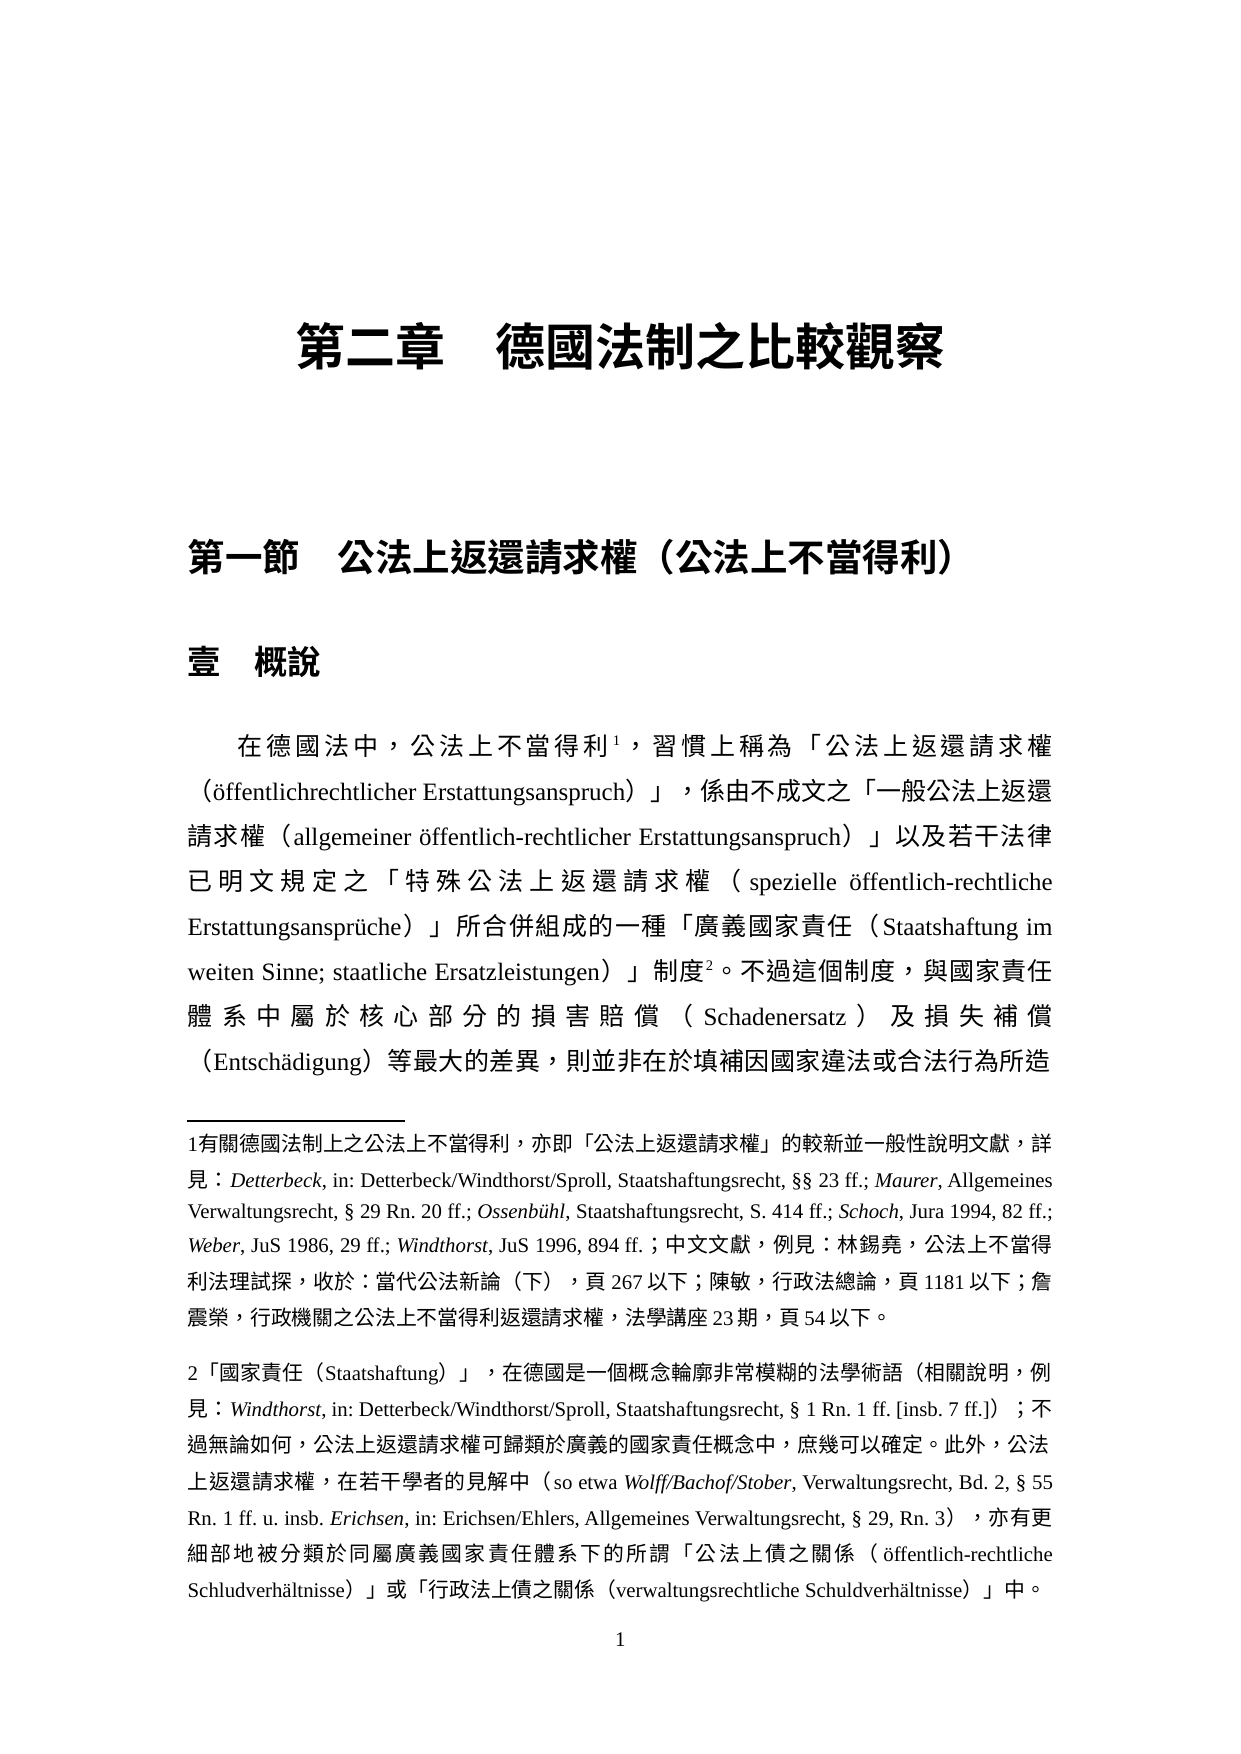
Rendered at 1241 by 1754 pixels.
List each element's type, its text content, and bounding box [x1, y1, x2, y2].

text 壹 概說 [187, 616, 1053, 691]
text 第二章 德國法制之比較觀察 [187, 300, 1053, 375]
text 第一節 公法上返還請求權（公法上不當得利） [187, 512, 1053, 587]
text 「國家責任（Staatshaftung）」，在德國是一個概念輪廓非常模糊的法學術語（相關說明，例見：Windthorst, in: Detterbeck/Windthorst/Sproll, Staatshaftungsrecht, § 1 Rn. 1 ff. [insb. 7 ff.]）；不過無論如何，公法上返還請求權可歸類於廣義的國家責任概念中，庶幾可以確定。此外，公法上返還請求權，在若干學者的見解中（so etwa Wolff/Bachof/Stober, Verwaltungsrecht, Bd. 2, § 55 Rn. 1 ff. u. insb. Erichsen, in: Erichsen/Ehlers, Allgemeines Verwaltungsrecht, § 29, Rn. 3），亦有更細部地被分類於同屬廣義國家責任體系下的所謂「公法上債之關係（öffentlich-rechtliche Schludverhältnisse）」或「行政法上債之關係（verwaltungsrechtliche Schuldverhältnisse）」中。 [187, 1356, 1053, 1604]
text 有關德國法制上之公法上不當得利，亦即「公法上返還請求權」的較新並一般性說明文獻，詳見：Detterbeck, in: Detterbeck/Windthorst/Sproll, Staatshaftungsrecht, §§ 23 ff.; Maurer, Allgemei­nes Verwaltungsrecht, § 29 Rn. 20 ff.; Ossenbühl, Staatshaftungsrecht, S. 414 ff.; Schoch, Jura 1994, 82 ff.; Weber, JuS 1986, 29 ff.; Windthorst, JuS 1996, 894 ff.；中文文獻，例見：林錫堯，公法上不當得利法理試探，收於：當代公法新論（下），頁267以下；陳敏，行政法總論，頁1181以下；詹震榮，行政機關之公法上不當得利返還請求權，法學講座23期，頁54以下。 [187, 1127, 1053, 1331]
text 在德國法中，公法上不當得利，習慣上稱為「公法上返還請求權（öffentlich­rechtlicher Erstattungsanspruch）」，係由不成文之「一般公法上返還請求權（all­gemeiner öffentlich-rechtlicher Erstattungsanspruch）」以及若干法律已明文規定之「特殊公法上返還請求權（spezielle öffentlich-rechtliche Erstattungsansprüche）」所合併組成的一種「廣義國家責任（Staatshaftung im weiten Sinne; staatliche Ersatz­leistungen）」制度。不過這個制度，與國家責任體系中屬於核心部分的損害賠償（Schadenersatz）及損失補償（Entschädigung）等最大的差異，則並非在於填補因國家違法或合法行為所造 [187, 719, 1053, 1072]
